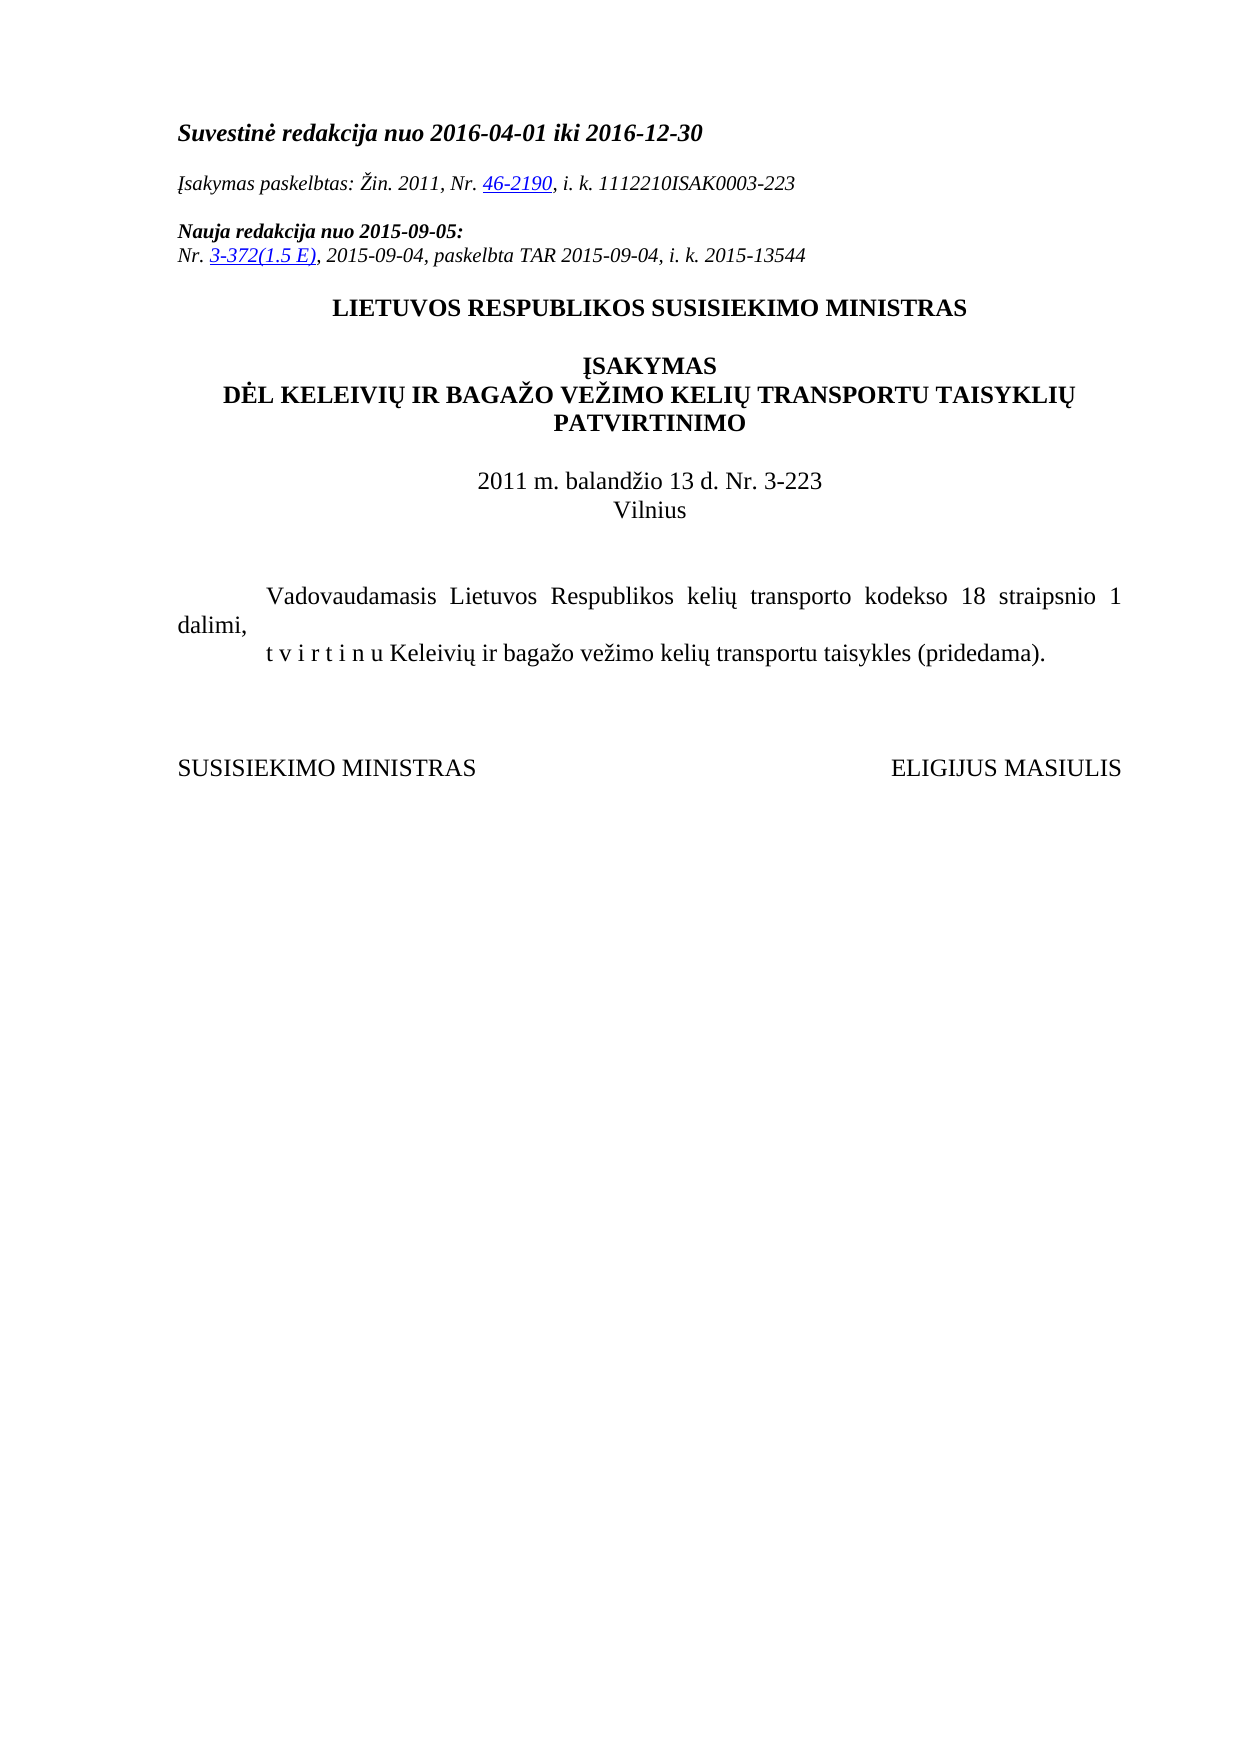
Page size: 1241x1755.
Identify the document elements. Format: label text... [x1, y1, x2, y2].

text Vilnius [177, 495, 1122, 523]
text ĮSAKYMAS [177, 351, 1122, 380]
text Įsakymas paskelbtas: Žin. 2011, Nr. 46-2190, i. k. 1112210ISAK0003-223 [177, 171, 1122, 195]
text Susisiekimo ministras Eligijus Masiulis [177, 753, 1122, 782]
text Suvestinė redakcija nuo 2016-04-01 iki 2016-12-30 [177, 118, 1122, 147]
text LIETUVOS RESPUBLIKOS SUSISIEKIMO MINISTRAS [177, 293, 1122, 322]
text t v i r t i n u Keleivių ir bagažo vežimo kelių transportu taisykles (pridedama). [177, 638, 1122, 667]
text Nr. 3-372(1.5 E), 2015-09-04, paskelbta TAR 2015-09-04, i. k. 2015-13544 [177, 243, 1122, 267]
text Nauja redakcija nuo 2015-09-05: [177, 219, 1122, 243]
text DĖL KELEIVIŲ IR BAGAŽO VEŽIMO KELIŲ TRANSPORTU TAISYKLIŲ PATVIRTINIMO [177, 380, 1122, 437]
text 2011 m. balandžio 13 d. Nr. 3-223 [177, 466, 1122, 495]
text Vadovaudamasis Lietuvos Respublikos kelių transporto kodekso 18 straipsnio 1 dalimi, [177, 581, 1122, 638]
